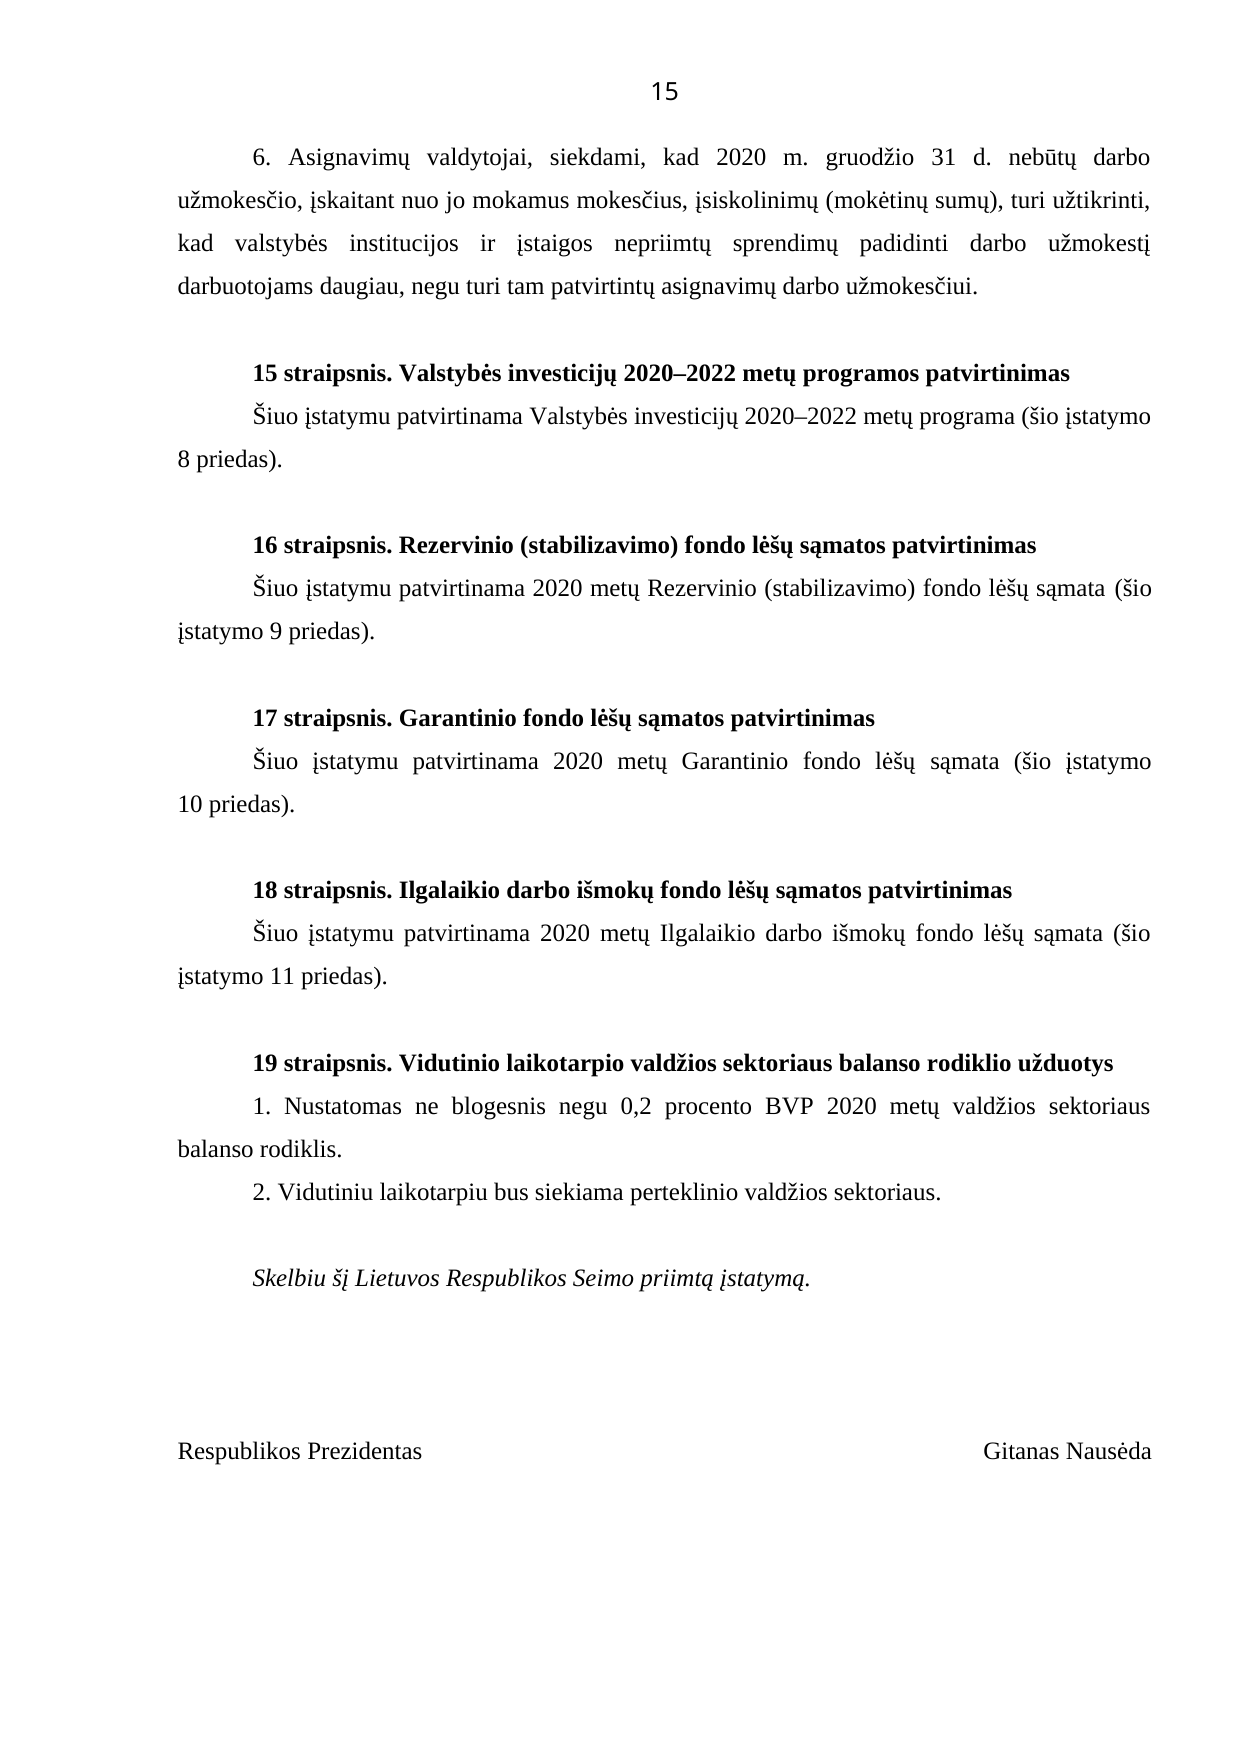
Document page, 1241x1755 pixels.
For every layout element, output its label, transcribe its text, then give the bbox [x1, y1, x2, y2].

text Skelbiu šį Lietuvos Respublikos Seimo priimtą įstatymą. [177, 1263, 1152, 1292]
text Šiuo įstatymu patvirtinama 2020 metų Rezervinio (stabilizavimo) fondo lėšų sąmata (šio įstatymo 9 priedas). [177, 573, 1152, 645]
text Šiuo įstatymu patvirtinama Valstybės investicijų 2020–2022 metų programa (šio įstatymo 8 priedas). [177, 401, 1152, 473]
text 17 straipsnis. Garantinio fondo lėšų sąmatos patvirtinimas [177, 703, 1152, 731]
text Šiuo įstatymu patvirtinama 2020 metų Garantinio fondo lėšų sąmata (šio įstatymo 10 priedas). [177, 746, 1152, 818]
text 2. Vidutiniu laikotarpiu bus siekiama perteklinio valdžios sektoriaus. [177, 1177, 1152, 1206]
text Šiuo įstatymu patvirtinama 2020 metų Ilgalaikio darbo išmokų fondo lėšų sąmata (šio įstatymo 11 priedas). [177, 918, 1152, 990]
text 18 straipsnis. Ilgalaikio darbo išmokų fondo lėšų sąmatos patvirtinimas [177, 875, 1152, 904]
text 16 straipsnis. Rezervinio (stabilizavimo) fondo lėšų sąmatos patvirtinimas [177, 530, 1152, 559]
text 15 straipsnis. Valstybės investicijų 2020–2022 metų programos patvirtinimas [177, 358, 1152, 386]
text 1. Nustatomas ne blogesnis negu 0,2 procento BVP 2020 metų valdžios sektoriaus balanso rodiklis. [177, 1091, 1152, 1163]
text Respublikos Prezidentas Gitanas Nausėda [177, 1436, 1152, 1464]
text 19 straipsnis. Vidutinio laikotarpio valdžios sektoriaus balanso rodiklio užduotys [177, 1048, 1152, 1076]
text 6. Asignavimų valdytojai, siekdami, kad 2020 m. gruodžio 31 d. nebūtų darbo užmokesčio, įskaitant nuo jo mokamus mokesčius, įsiskolinimų (mokėtinų sumų), turi užtikrinti, kad valstybės institucijos ir įstaigos nepriimtų sprendimų padidinti darbo užmokestį darbuotojams daugiau, negu turi tam patvirtintų asignavimų darbo užmokesčiui. [177, 142, 1152, 300]
